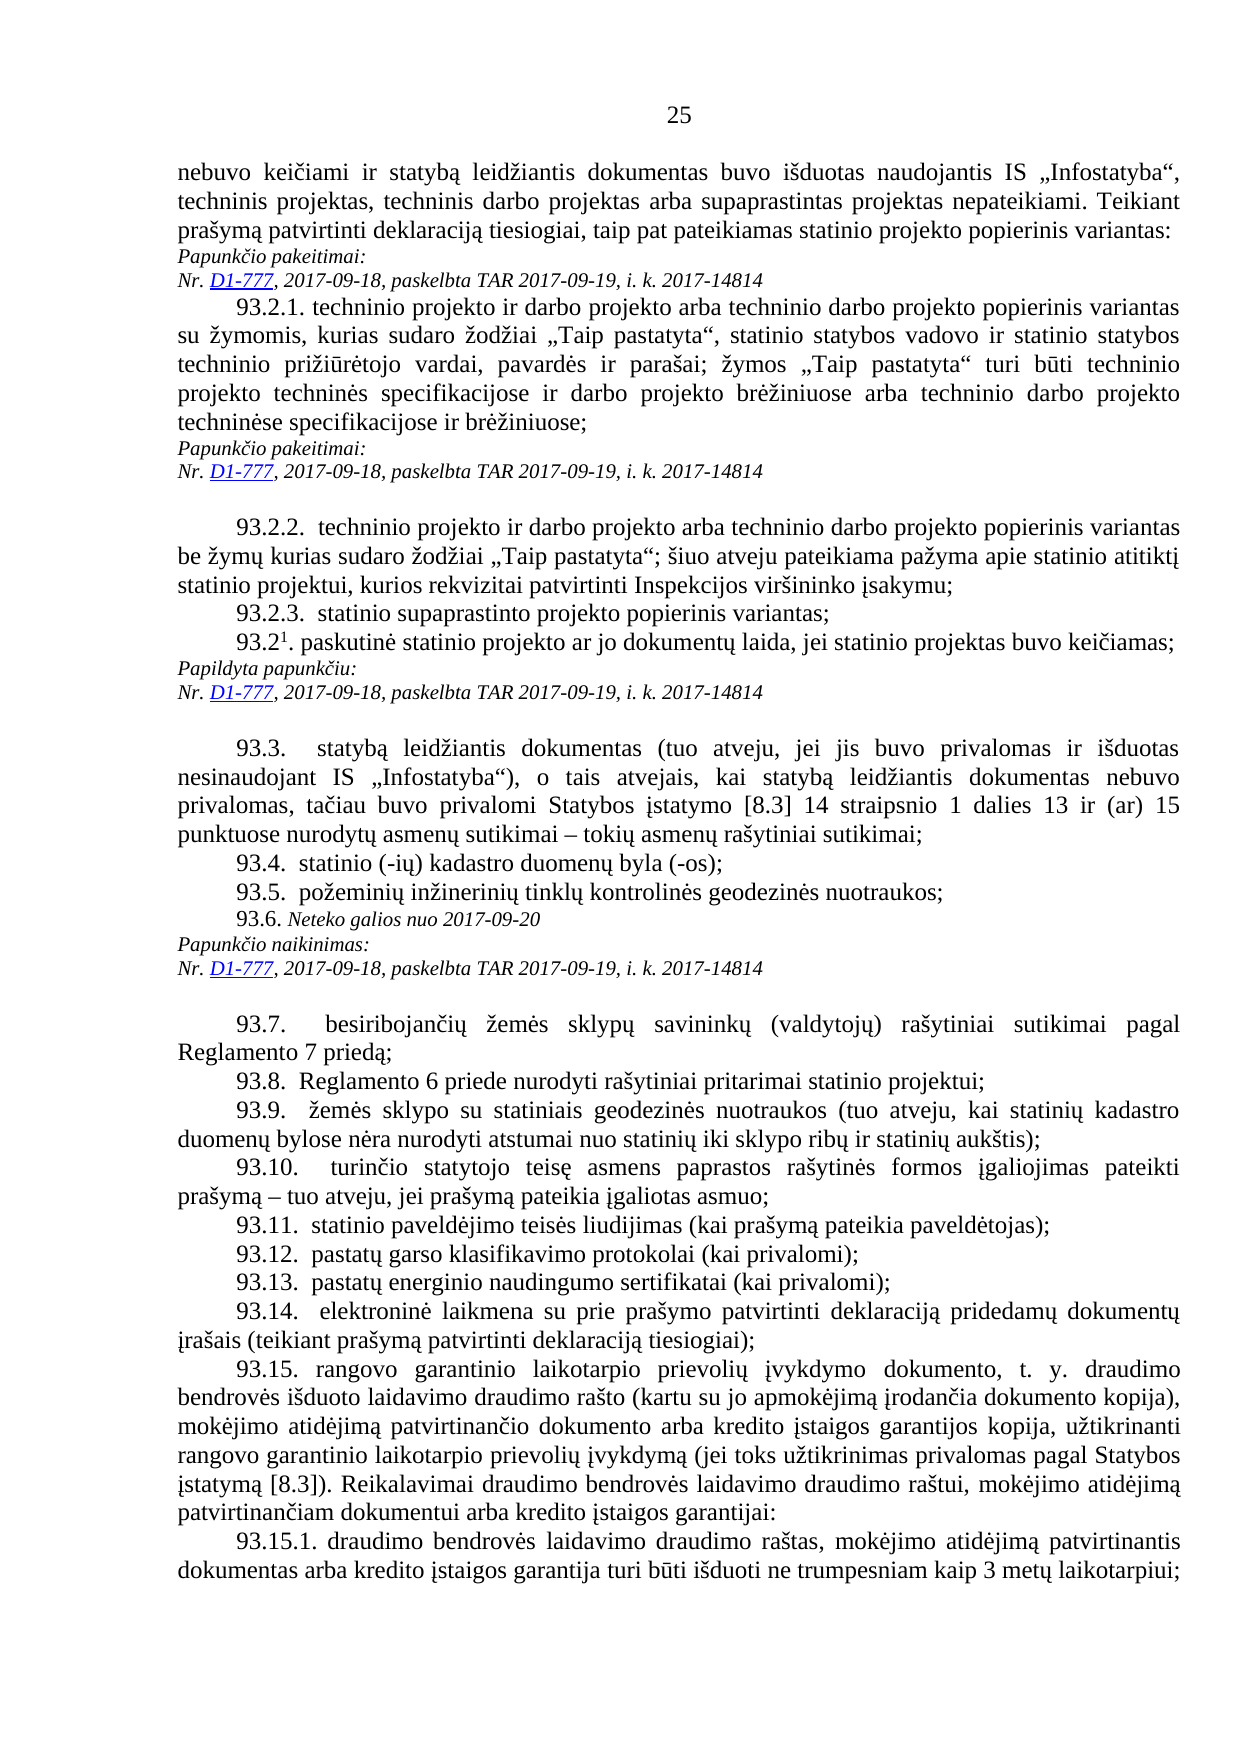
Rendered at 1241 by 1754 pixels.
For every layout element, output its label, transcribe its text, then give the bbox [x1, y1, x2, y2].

text 93.21. paskutinė statinio projekto ar jo dokumentų laida, jei statinio projektas buvo keičiamas; [177, 627, 1181, 656]
text nebuvo keičiami ir statybą leidžiantis dokumentas buvo išduotas naudojantis IS „Infostatyba“, techninis projektas, techninis darbo projektas arba supaprastintas projektas nepateikiami. Teikiant prašymą patvirtinti deklaraciją tiesiogiai, taip pat pateikiamas statinio projekto popierinis variantas: [177, 157, 1181, 243]
text 93.15. rangovo garantinio laikotarpio prievolių įvykdymo dokumento, t. y. draudimo bendrovės išduoto laidavimo draudimo rašto (kartu su jo apmokėjimą įrodančia dokumento kopija), mokėjimo atidėjimą patvirtinančio dokumento arba kredito įstaigos garantijos kopija, užtikrinanti rangovo garantinio laikotarpio prievolių įvykdymą (jei toks užtikrinimas privalomas pagal Statybos įstatymą [8.3]). Reikalavimai draudimo bendrovės laidavimo draudimo raštui, mokėjimo atidėjimą patvirtinančiam dokumentui arba kredito įstaigos garantijai: [177, 1354, 1181, 1526]
text Papunkčio naikinimas: [177, 932, 1181, 956]
text Papildyta papunkčiu: [177, 656, 1181, 680]
text 93.13. pastatų energinio naudingumo sertifikatai (kai privalomi); [177, 1267, 1181, 1296]
text 93.10. turinčio statytojo teisę asmens paprastos rašytinės formos įgaliojimas pateikti prašymą – tuo atveju, jei prašymą pateikia įgaliotas asmuo; [177, 1152, 1181, 1210]
text 93.2.2. techninio projekto ir darbo projekto arba techninio darbo projekto popierinis variantas be žymų kurias sudaro žodžiai „Taip pastatyta“; šiuo atveju pateikiama pažyma apie statinio atitiktį statinio projektui, kurios rekvizitai patvirtinti Inspekcijos viršininko įsakymu; [177, 512, 1181, 598]
text 93.14. elektroninė laikmena su prie prašymo patvirtinti deklaraciją pridedamų dokumentų įrašais (teikiant prašymą patvirtinti deklaraciją tiesiogiai); [177, 1296, 1181, 1354]
text 93.12. pastatų garso klasifikavimo protokolai (kai privalomi); [177, 1239, 1181, 1267]
text 93.15.1. draudimo bendrovės laidavimo draudimo raštas, mokėjimo atidėjimą patvirtinantis dokumentas arba kredito įstaigos garantija turi būti išduoti ne trumpesniam kaip 3 metų laikotarpiui; [177, 1526, 1181, 1584]
text Nr. D1-777, 2017-09-18, paskelbta TAR 2017-09-19, i. k. 2017-14814 [177, 459, 1181, 483]
text Nr. D1-777, 2017-09-18, paskelbta TAR 2017-09-19, i. k. 2017-14814 [177, 680, 1181, 704]
text Papunkčio pakeitimai: [177, 435, 1181, 459]
text 93.2.1. techninio projekto ir darbo projekto arba techninio darbo projekto popierinis variantas su žymomis, kurias sudaro žodžiai „Taip pastatyta“, statinio statybos vadovo ir statinio statybos techninio prižiūrėtojo vardai, pavardės ir parašai; žymos „Taip pastatyta“ turi būti techninio projekto techninės specifikacijose ir darbo projekto brėžiniuose arba techninio darbo projekto techninėse specifikacijose ir brėžiniuose; [177, 292, 1181, 435]
text 93.2.3. statinio supaprastinto projekto popierinis variantas; [177, 598, 1181, 627]
text 93.7. besiribojančių žemės sklypų savininkų (valdytojų) rašytiniai sutikimai pagal Reglamento 7 priedą; [177, 1009, 1181, 1066]
text Nr. D1-777, 2017-09-18, paskelbta TAR 2017-09-19, i. k. 2017-14814 [177, 956, 1181, 980]
text 93.11. statinio paveldėjimo teisės liudijimas (kai prašymą pateikia paveldėtojas); [177, 1210, 1181, 1239]
text Nr. D1-777, 2017-09-18, paskelbta TAR 2017-09-19, i. k. 2017-14814 [177, 268, 1181, 292]
text Papunkčio pakeitimai: [177, 243, 1181, 268]
text 93.4. statinio (-ių) kadastro duomenų byla (-os); [177, 848, 1181, 877]
text 93.5. požeminių inžinerinių tinklų kontrolinės geodezinės nuotraukos; [177, 877, 1181, 905]
text 93.9. žemės sklypo su statiniais geodezinės nuotraukos (tuo atveju, kai statinių kadastro duomenų bylose nėra nurodyti atstumai nuo statinių iki sklypo ribų ir statinių aukštis); [177, 1095, 1181, 1152]
text 93.3. statybą leidžiantis dokumentas (tuo atveju, jei jis buvo privalomas ir išduotas nesinaudojant IS „Infostatyba“), o tais atvejais, kai statybą leidžiantis dokumentas nebuvo privalomas, tačiau buvo privalomi Statybos įstatymo [8.3] 14 straipsnio 1 dalies 13 ir (ar) 15 punktuose nurodytų asmenų sutikimai – tokių asmenų rašytiniai sutikimai; [177, 733, 1181, 848]
text 93.6. Neteko galios nuo 2017-09-20 [177, 905, 1181, 932]
text 93.8. Reglamento 6 priede nurodyti rašytiniai pritarimai statinio projektui; [177, 1066, 1181, 1095]
